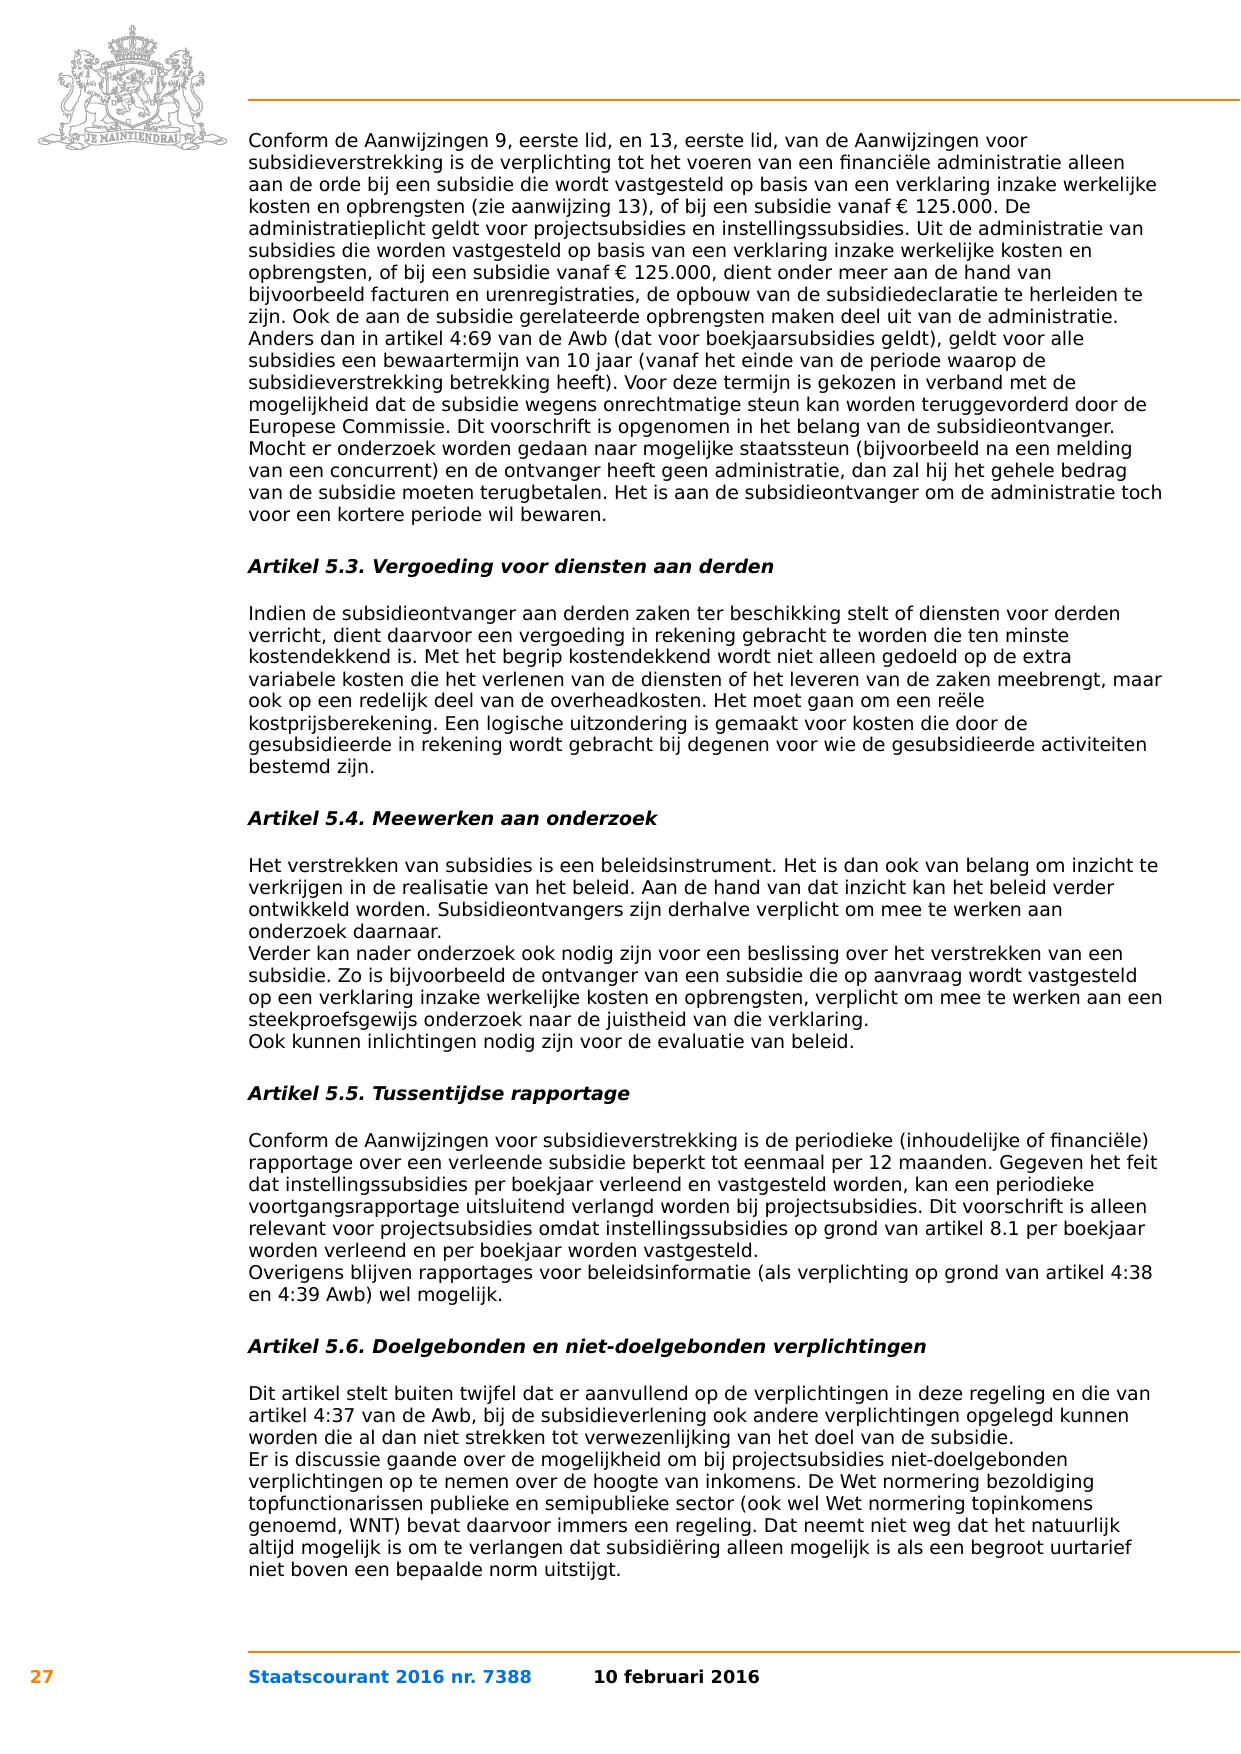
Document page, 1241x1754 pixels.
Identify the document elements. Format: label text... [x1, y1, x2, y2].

subtitle Artikel 5.6. Doelgebonden en niet-doelgebonden verplichtingen [248, 1336, 1163, 1358]
text Verder kan nader onderzoek ook nodig zijn voor een beslissing over het verstrekken van een subsidie. Zo is bijvoorbeeld de ontvanger van een subsidie die op aanvraag wordt vastgesteld op een verklaring inzake werkelijke kosten en opbrengsten, verplicht om mee te werken aan een steekproefsgewijs onderzoek naar de juistheid van die verklaring. [248, 943, 1163, 1031]
subtitle Artikel 5.5. Tussentijdse rapportage [248, 1083, 1163, 1105]
text Dit artikel stelt buiten twijfel dat er aanvullend op de verplichtingen in deze regeling en die van artikel 4:37 van de Awb, bij de subsidieverlening ook andere verplichtingen opgelegd kunnen worden die al dan niet strekken tot verwezenlijking van het doel van de subsidie. [248, 1383, 1163, 1449]
picture [38, 25, 227, 150]
text Indien de subsidieontvanger aan derden zaken ter beschikking stelt of diensten voor derden verricht, dient daarvoor een vergoeding in rekening gebracht te worden die ten minste kostendekkend is. Met het begrip kostendekkend wordt niet alleen gedoeld op de extra variabele kosten die het verlenen van de diensten of het leveren van de zaken meebrengt, maar ook op een redelijk deel van de overheadkosten. Het moet gaan om een reële kostprijsberekening. Een logische uitzondering is gemaakt voor kosten die door de gesubsidieerde in rekening wordt gebracht bij degenen voor wie de gesubsidieerde activiteiten bestemd zijn. [248, 602, 1163, 778]
text Conform de Aanwijzingen voor subsidieverstrekking is de periodieke (inhoudelijke of financiële) rapportage over een verleende subsidie beperkt tot eenmaal per 12 maanden. Gegeven het feit dat instellingssubsidies per boekjaar verleend en vastgesteld worden, kan een periodieke voortgangsrapportage uitsluitend verlangd worden bij projectsubsidies. Dit voorschrift is alleen relevant voor projectsubsidies omdat instellingssubsidies op grond van artikel 8.1 per boekjaar worden verleend en per boekjaar worden vastgesteld. [248, 1130, 1163, 1262]
text Conform de Aanwijzingen 9, eerste lid, en 13, eerste lid, van de Aanwijzingen voor subsidieverstrekking is de verplichting tot het voeren van een financiële administratie alleen aan de orde bij een subsidie die wordt vastgesteld op basis van een verklaring inzake werkelijke kosten en opbrengsten (zie aanwijzing 13), of bij een subsidie vanaf € 125.000. De administratieplicht geldt voor projectsubsidies en instellingssubsidies. Uit de administratie van subsidies die worden vastgesteld op basis van een verklaring inzake werkelijke kosten en opbrengsten, of bij een subsidie vanaf € 125.000, dient onder meer aan de hand van bijvoorbeeld facturen en urenregistraties, de opbouw van de subsidiedeclaratie te herleiden te zijn. Ook de aan de subsidie gerelateerde opbrengsten maken deel uit van de administratie. [248, 130, 1163, 328]
subtitle Artikel 5.4. Meewerken aan onderzoek [248, 808, 1163, 830]
text Ook kunnen inlichtingen nodig zijn voor de evaluatie van beleid. [248, 1031, 1163, 1053]
text Er is discussie gaande over de mogelijkheid om bij projectsubsidies niet-doelgebonden verplichtingen op te nemen over de hoogte van inkomens. De Wet normering bezoldiging topfunctionarissen publieke en semipublieke sector (ook wel Wet normering topinkomens genoemd, WNT) bevat daarvoor immers een regeling. Dat neemt niet weg dat het natuurlijk altijd mogelijk is om te verlangen dat subsidiëring alleen mogelijk is als een begroot uurtarief niet boven een bepaalde norm uitstijgt. [248, 1449, 1163, 1581]
text Het verstrekken van subsidies is een beleidsinstrument. Het is dan ook van belang om inzicht te verkrijgen in de realisatie van het beleid. Aan de hand van dat inzicht kan het beleid verder ontwikkeld worden. Subsidieontvangers zijn derhalve verplicht om mee te werken aan onderzoek daarnaar. [248, 855, 1163, 943]
subtitle Artikel 5.3. Vergoeding voor diensten aan derden [248, 556, 1163, 577]
text Anders dan in artikel 4:69 van de Awb (dat voor boekjaarsubsidies geldt), geldt voor alle subsidies een bewaartermijn van 10 jaar (vanaf het einde van de periode waarop de subsidieverstrekking betrekking heeft). Voor deze termijn is gekozen in verband met de mogelijkheid dat de subsidie wegens onrechtmatige steun kan worden teruggevorderd door de Europese Commissie. Dit voorschrift is opgenomen in het belang van de subsidieontvanger. Mocht er onderzoek worden gedaan naar mogelijke staatssteun (bijvoorbeeld na een melding van een concurrent) en de ontvanger heeft geen administratie, dan zal hij het gehele bedrag van de subsidie moeten terugbetalen. Het is aan de subsidieontvanger om de administratie toch voor een kortere periode wil bewaren. [248, 328, 1163, 526]
text Overigens blijven rapportages voor beleidsinformatie (als verplichting op grond van artikel 4:38 en 4:39 Awb) wel mogelijk. [248, 1262, 1163, 1306]
